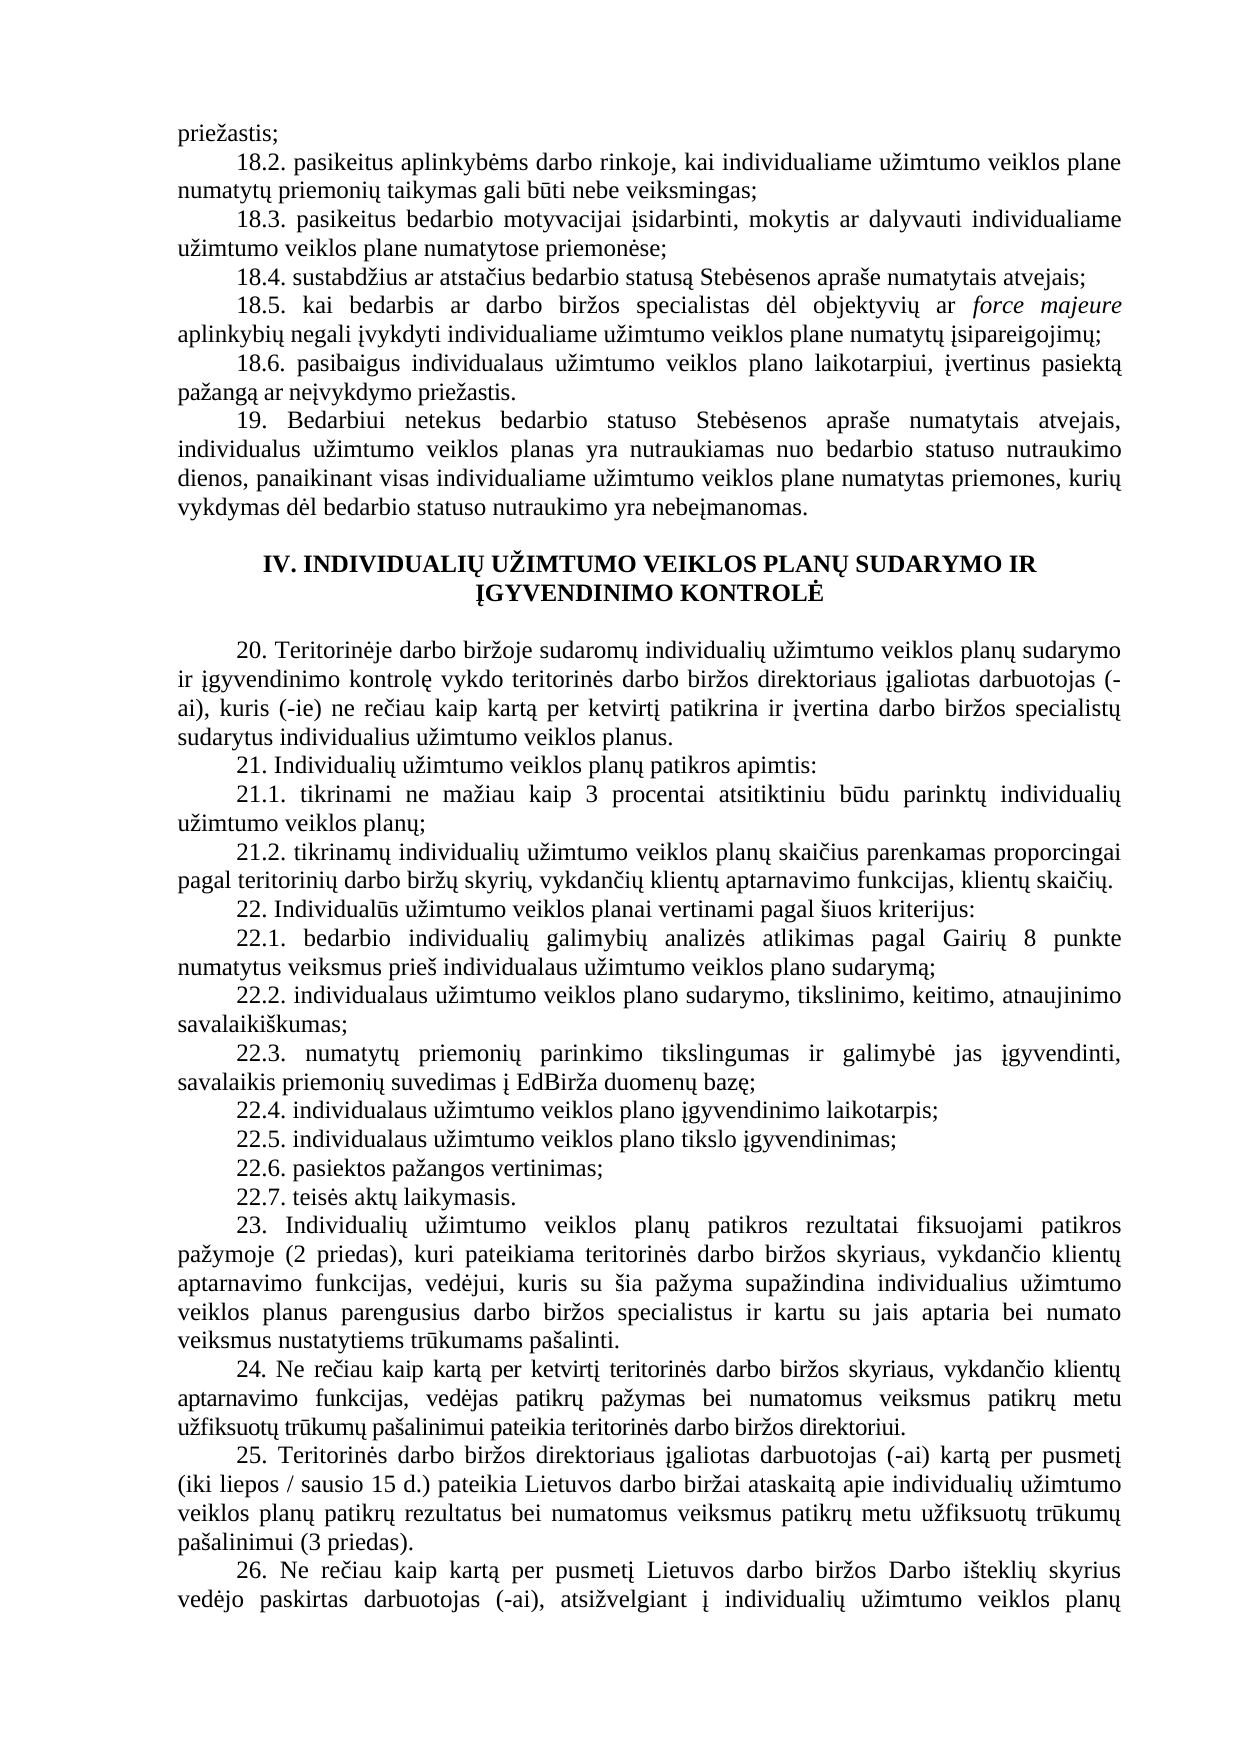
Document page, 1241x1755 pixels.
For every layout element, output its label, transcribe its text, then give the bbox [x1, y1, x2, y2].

text 20. Teritorinėje darbo biržoje sudaromų individualių užimtumo veiklos planų sudarymo ir įgyvendinimo kontrolę vykdo teritorinės darbo biržos direktoriaus įgaliotas darbuotojas (-ai), kuris (-ie) ne rečiau kaip kartą per ketvirtį patikrina ir įvertina darbo biržos specialistų sudarytus individualius užimtumo veiklos planus. [177, 636, 1122, 751]
text 25. Teritorinės darbo biržos direktoriaus įgaliotas darbuotojas (-ai) kartą per pusmetį (iki liepos / sausio 15 d.) pateikia Lietuvos darbo biržai ataskaitą apie individualių užimtumo veiklos planų patikrų rezultatus bei numatomus veiksmus patikrų metu užfiksuotų trūkumų pašalinimui (3 priedas). [177, 1441, 1122, 1556]
text 24. Ne rečiau kaip kartą per ketvirtį teritorinės darbo biržos skyriaus, vykdančio klientų aptarnavimo funkcijas, vedėjas patikrų pažymas bei numatomus veiksmus patikrų metu užfiksuotų trūkumų pašalinimui pateikia teritorinės darbo biržos direktoriui. [177, 1354, 1122, 1441]
text 22.1. bedarbio individualių galimybių analizės atlikimas pagal Gairių 8 punkte numatytus veiksmus prieš individualaus užimtumo veiklos plano sudarymą; [177, 923, 1122, 981]
text 19. Bedarbiui netekus bedarbio statuso Stebėsenos apraše numatytais atvejais, individualus užimtumo veiklos planas yra nutraukiamas nuo bedarbio statuso nutraukimo dienos, panaikinant visas individualiame užimtumo veiklos plane numatytas priemones, kurių vykdymas dėl bedarbio statuso nutraukimo yra nebeįmanomas. [177, 406, 1122, 521]
text 21. Individualių užimtumo veiklos planų patikros apimtis: [177, 751, 1122, 779]
text 22.7. teisės aktų laikymasis. [177, 1182, 1122, 1211]
text 21.2. tikrinamų individualių užimtumo veiklos planų skaičius parenkamas proporcingai pagal teritorinių darbo biržų skyrių, vykdančių klientų aptarnavimo funkcijas, klientų skaičių. [177, 837, 1122, 894]
text 22.4. individualaus užimtumo veiklos plano įgyvendinimo laikotarpis; [177, 1096, 1122, 1124]
text 21.1. tikrinami ne mažiau kaip 3 procentai atsitiktiniu būdu parinktų individualių užimtumo veiklos planų; [177, 779, 1122, 837]
text 18.2. pasikeitus aplinkybėms darbo rinkoje, kai individualiame užimtumo veiklos plane numatytų priemonių taikymas gali būti nebe veiksmingas; [177, 147, 1122, 204]
text priežastis; [177, 118, 1122, 147]
text 22. Individualūs užimtumo veiklos planai vertinami pagal šiuos kriterijus: [177, 894, 1122, 923]
text 22.3. numatytų priemonių parinkimo tikslingumas ir galimybė jas įgyvendinti, savalaikis priemonių suvedimas į EdBirža duomenų bazę; [177, 1038, 1122, 1096]
text 18.6. pasibaigus individualaus užimtumo veiklos plano laikotarpiui, įvertinus pasiektą pažangą ar neįvykdymo priežastis. [177, 348, 1122, 406]
text 22.2. individualaus užimtumo veiklos plano sudarymo, tikslinimo, keitimo, atnaujinimo savalaikiškumas; [177, 981, 1122, 1038]
text 22.6. pasiektos pažangos vertinimas; [177, 1153, 1122, 1182]
text 18.3. pasikeitus bedarbio motyvacijai įsidarbinti, mokytis ar dalyvauti individualiame užimtumo veiklos plane numatytose priemonėse; [177, 204, 1122, 262]
text 26. Ne rečiau kaip kartą per pusmetį Lietuvos darbo biržos Darbo išteklių skyrius vedėjo paskirtas darbuotojas (-ai), atsižvelgiant į individualių užimtumo veiklos planų [177, 1556, 1122, 1613]
text 18.4. sustabdžius ar atstačius bedarbio statusą Stebėsenos apraše numatytais atvejais; [177, 262, 1122, 291]
text 23. Individualių užimtumo veiklos planų patikros rezultatai fiksuojami patikros pažymoje (2 priedas), kuri pateikiama teritorinės darbo biržos skyriaus, vykdančio klientų aptarnavimo funkcijas, vedėjui, kuris su šia pažyma supažindina individualius užimtumo veiklos planus parengusius darbo biržos specialistus ir kartu su jais aptaria bei numato veiksmus nustatytiems trūkumams pašalinti. [177, 1211, 1122, 1354]
text 18.5. kai bedarbis ar darbo biržos specialistas dėl objektyvių ar force majeure aplinkybių negali įvykdyti individualiame užimtumo veiklos plane numatytų įsipareigojimų; [177, 291, 1122, 348]
text 22.5. individualaus užimtumo veiklos plano tikslo įgyvendinimas; [177, 1124, 1122, 1153]
text IV. INDIVIDUALIŲ UŽIMTUMO VEIKLOS PLANŲ SUDARYMO IR ĮGYVENDINIMO KONTROLĖ [177, 549, 1122, 607]
